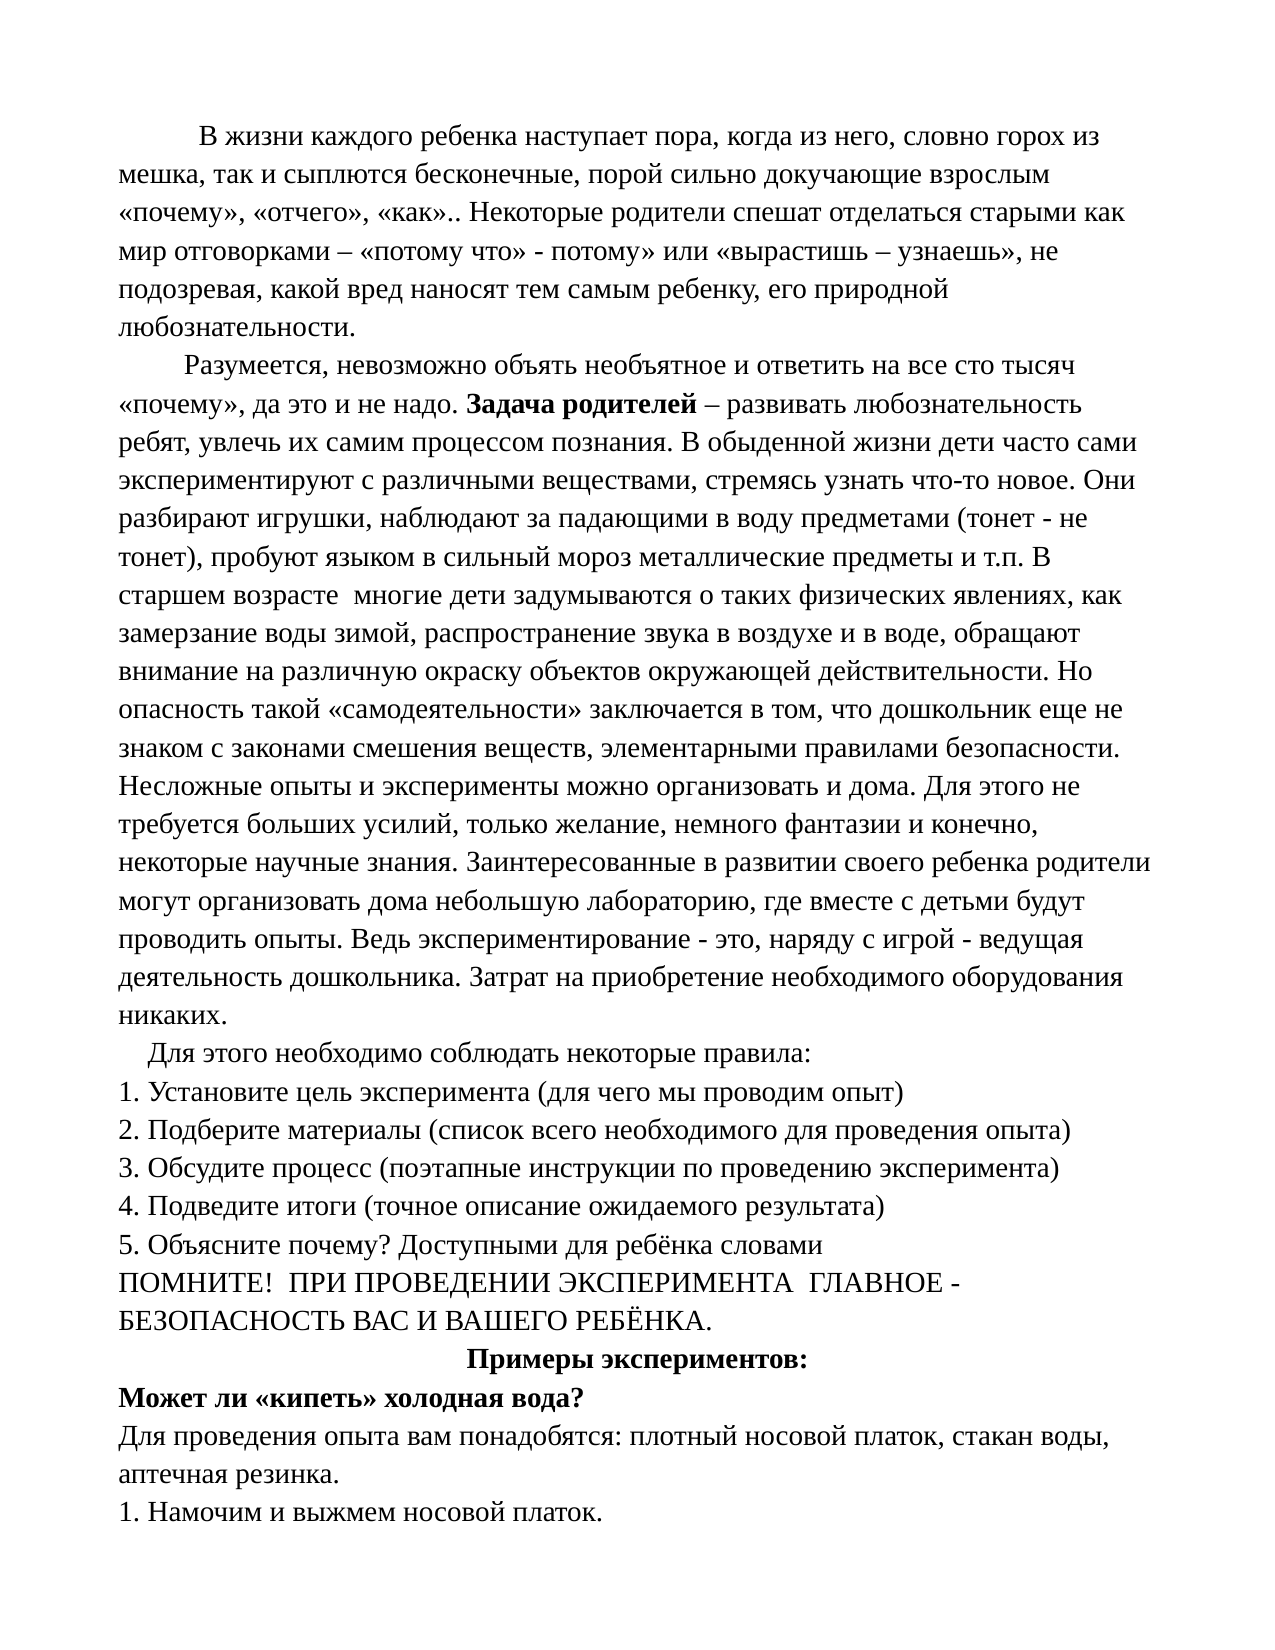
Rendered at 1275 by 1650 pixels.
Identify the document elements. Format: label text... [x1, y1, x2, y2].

text Для проведения опыта вам понадобятся: плотный носовой платок, стакан воды, аптечная резинка. [118, 1418, 1157, 1490]
text 3. Обсудите процесс (поэтапные инструкции по проведению эксперимента) [118, 1150, 1157, 1184]
text 5. Объясните почему? Доступными для ребёнка словами [118, 1227, 1157, 1260]
text Примеры экспериментов: [118, 1341, 1157, 1375]
text 1. Установите цель эксперимента (для чего мы проводим опыт) [118, 1074, 1157, 1107]
text ПОМНИТЕ! ПРИ ПРОВЕДЕНИИ ЭКСПЕРИМЕНТА ГЛАВНОЕ - БЕЗОПАСНОСТЬ ВАС И ВАШЕГО РЕБЁНКА. [118, 1265, 1157, 1337]
text Несложные опыты и эксперименты можно организовать и дома. Для этого не требуется больших усилий, только желание, немного фантазии и конечно, некоторые научные знания. Заинтересованные в развитии своего ребенка родители могут организовать дома небольшую лабораторию, где вместе с детьми будут проводить опыты. Ведь экспериментирование - это, наряду с игрой - ведущая деятельность дошкольника. Затрат на приобретение необходимого оборудования никаких. [118, 768, 1157, 1031]
text 1. Намочим и выжмем носовой платок. [118, 1494, 1157, 1528]
text 2. Подберите материалы (список всего необходимого для проведения опыта) [118, 1112, 1157, 1146]
text В жизни каждого ребенка наступает пора, когда из него, словно горох из мешка, так и сыплются бесконечные, порой сильно докучающие взрослым «почему», «отчего», «как».. Некоторые родители спешат отделаться старыми как мир отговорками – «потому что» - потому» или «вырастишь – узнаешь», не подозревая, какой вред наносят тем самым ребенку, его природной любознательности. [118, 118, 1157, 343]
text Для этого необходимо соблюдать некоторые правила: [118, 1036, 1157, 1069]
text Разумеется, невозможно объять необъятное и ответить на все сто тысяч «почему», да это и не надо. Задача родителей – развивать любознательность ребят, увлечь их самим процессом познания. В обыденной жизни дети часто сами экспериментируют с различными веществами, стремясь узнать что-то новое. Они разбирают игрушки, наблюдают за падающими в воду предметами (тонет - не тонет), пробуют языком в сильный мороз металлические предметы и т.п. В старшем возрасте многие дети задумываются о таких физических явлениях, как замерзание воды зимой, распространение звука в воздухе и в воде, обращают внимание на различную окраску объектов окружающей действительности. Но опасность такой «самодеятельности» заключается в том, что дошкольник еще не знаком с законами смешения веществ, элементарными правилами безопасности. [118, 347, 1157, 763]
text 4. Подведите итоги (точное описание ожидаемого результата) [118, 1188, 1157, 1222]
text Может ли «кипеть» холодная вода? [118, 1380, 1157, 1413]
